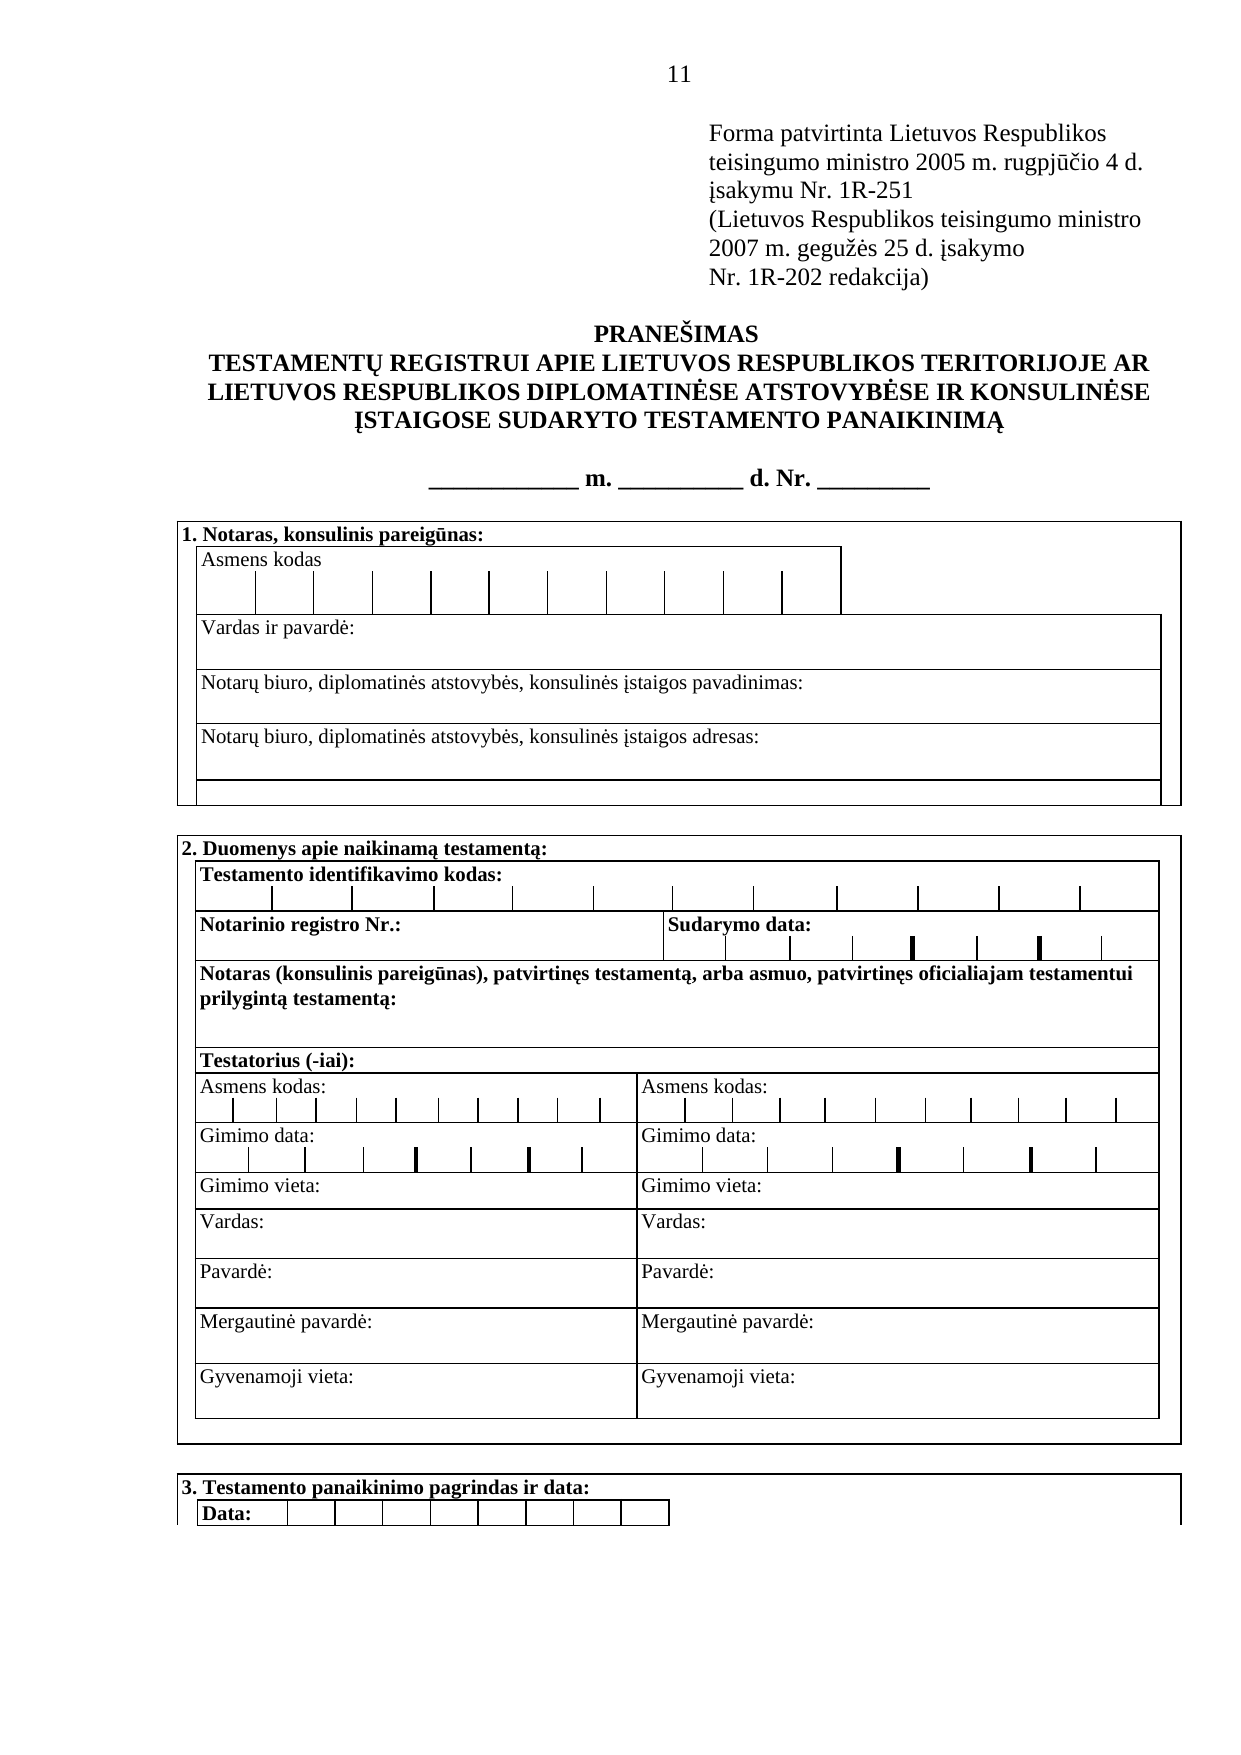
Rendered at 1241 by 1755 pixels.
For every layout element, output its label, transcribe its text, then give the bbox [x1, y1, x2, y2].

table_cell [1081, 886, 1158, 910]
text (Lietuvos Respublikos teisingumo ministro [177, 204, 1181, 233]
table_cell [353, 886, 433, 910]
table_cell [783, 571, 840, 613]
table_cell Pavardė: [638, 1259, 1158, 1307]
table_cell Gyvenamoji vieta: [638, 1364, 1158, 1417]
table_cell [833, 1147, 896, 1171]
table_cell [1160, 960, 1180, 1046]
table_cell [1160, 1208, 1180, 1257]
table_cell [781, 1098, 824, 1122]
table_cell [601, 1098, 636, 1122]
table_cell [178, 910, 195, 936]
table_cell [1160, 886, 1180, 910]
table_cell [178, 1171, 195, 1208]
table_cell Sudarymo data: [664, 912, 1158, 936]
table_cell [1160, 1363, 1180, 1417]
table_cell [277, 1098, 315, 1122]
text PRANEŠIMAS [177, 319, 1181, 348]
table_cell [1159, 1418, 1180, 1443]
table_cell Vardas ir pavardė: [197, 615, 1160, 669]
table_cell [178, 1258, 195, 1307]
table_cell Gyvenamoji vieta: [196, 1364, 636, 1417]
table_cell [1067, 1098, 1115, 1122]
table_cell [548, 571, 606, 613]
table_cell [178, 886, 195, 910]
table_cell Notarinio registro Nr.: [196, 912, 663, 936]
table_cell [915, 936, 976, 960]
table_cell Asmens kodas: [196, 1074, 636, 1098]
table_cell [196, 936, 663, 960]
table_cell [314, 571, 372, 613]
table_cell [853, 936, 910, 960]
table_cell [490, 571, 547, 613]
table_cell [178, 1098, 195, 1122]
table_cell [178, 1499, 197, 1524]
table_cell [519, 1098, 557, 1122]
table_cell [196, 1098, 232, 1122]
table_cell [842, 571, 1180, 613]
table_cell Gimimo data: [196, 1123, 636, 1147]
table_cell [826, 1098, 875, 1122]
table_cell [726, 936, 789, 960]
table_cell [439, 1098, 477, 1122]
table_cell [435, 886, 512, 910]
table_cell [1160, 860, 1180, 886]
table_cell [670, 1499, 1180, 1524]
text teisingumo ministro 2005 m. rugpjūčio 4 d. [177, 147, 1181, 176]
table_cell Vardas: [196, 1210, 636, 1257]
table_cell [1019, 1098, 1065, 1122]
text TESTAMENTŲ REGISTRUI APIE LIETUVOS RESPUBLIKOS TERITORIJOJE AR LIETUVOS RESPUBLIKOS DIPLOMATINĖSE ATSTOVYBĖSE IR KONSULINĖSE ĮSTAIGOSE SUDARYTO TESTAMENTO PANAIKINIMĄ [177, 348, 1181, 434]
table_cell Data: [198, 1501, 287, 1524]
table_cell Gimimo vieta: [638, 1173, 1158, 1208]
table_cell [527, 1501, 573, 1524]
table_header 3. Testamento panaikinimo pagrindas ir data: [178, 1475, 1180, 1499]
table_cell [724, 571, 781, 613]
table_header 2. Duomenys apie naikinamą testamentą: [178, 836, 1180, 860]
table_cell [1160, 1147, 1180, 1171]
table_cell [838, 886, 917, 910]
table_cell [1033, 1147, 1095, 1171]
table_cell [178, 860, 195, 886]
table_cell [664, 936, 725, 960]
table_cell [1160, 1258, 1180, 1307]
text Nr. 1R-202 redakcija) [177, 262, 1181, 291]
table_cell [558, 1098, 599, 1122]
table_cell [373, 571, 430, 613]
table_cell [637, 1419, 1159, 1443]
table_cell Notaras (konsulinis pareigūnas), patvirtinęs testamentą, arba asmuo, patvirtinęs oficialiajam testamentui prilygintą testamentą: [196, 961, 1158, 1046]
table_cell [531, 1147, 581, 1171]
table_cell [673, 886, 753, 910]
table_cell [791, 936, 852, 960]
table_cell [178, 1363, 195, 1417]
table_cell [1160, 1171, 1180, 1208]
table_cell [1042, 936, 1101, 960]
table_cell [197, 571, 255, 613]
table_cell Mergautinė pavardė: [196, 1309, 636, 1363]
table_cell Gimimo data: [638, 1123, 1158, 1147]
table_cell [273, 886, 351, 910]
table_cell [901, 1147, 963, 1171]
table_cell [397, 1098, 438, 1122]
table_cell Vardas: [638, 1210, 1158, 1257]
table_cell [479, 1098, 517, 1122]
table_cell [1097, 1147, 1158, 1171]
table_cell [1160, 1046, 1180, 1072]
table_cell [306, 1147, 363, 1171]
table_cell [418, 1147, 470, 1171]
text Forma patvirtinta Lietuvos Respublikos [709, 118, 1181, 147]
table_header 1. Notaras, konsulinis pareigūnas: [178, 522, 1180, 546]
table_cell Asmens kodas [197, 547, 840, 571]
table_cell [317, 1098, 356, 1122]
table_cell [622, 1501, 668, 1524]
table_cell [234, 1098, 276, 1122]
table_cell [665, 571, 723, 613]
table_cell [196, 1147, 248, 1171]
table_cell [178, 936, 195, 960]
table_cell [594, 886, 672, 910]
table_cell [178, 1122, 195, 1147]
table_cell [1117, 1098, 1158, 1122]
table_cell [1160, 1122, 1180, 1147]
text ____________ m. __________ d. Nr. _________ [177, 463, 1181, 492]
table_cell Gimimo vieta: [196, 1173, 636, 1208]
table_cell [768, 1147, 832, 1171]
table_cell [972, 1098, 1018, 1122]
table_cell [178, 1208, 195, 1257]
text 2007 m. gegužės 25 d. įsakymo [177, 233, 1181, 262]
table_cell [513, 886, 593, 910]
table_cell [1160, 936, 1180, 960]
table_cell [1102, 936, 1158, 960]
table_cell [583, 1147, 636, 1171]
table_cell [178, 1046, 195, 1072]
table_cell [178, 960, 195, 1046]
table_cell [178, 1418, 195, 1443]
table_cell [876, 1098, 925, 1122]
table_cell [964, 1147, 1029, 1171]
table_cell [733, 1098, 779, 1122]
table_cell [1162, 614, 1180, 804]
table_cell [703, 1147, 767, 1171]
table_cell [842, 546, 1180, 571]
table_cell [479, 1501, 525, 1524]
table_cell [978, 936, 1037, 960]
table_cell [1160, 1072, 1180, 1098]
table_cell [472, 1147, 527, 1171]
table_cell [754, 886, 836, 910]
table_cell Notarų biuro, diplomatinės atstovybės, konsulinės įstaigos pavadinimas: [197, 670, 1160, 723]
table_cell [1160, 910, 1180, 936]
text įsakymu Nr. 1R-251 [177, 176, 1181, 204]
table_cell [574, 1501, 620, 1524]
table_cell [288, 1501, 334, 1524]
table_cell [336, 1501, 382, 1524]
table_cell [686, 1098, 732, 1122]
table_cell [383, 1501, 430, 1524]
table_cell [178, 1307, 195, 1363]
table_cell [256, 571, 313, 613]
table_cell Testatorius (-iai): [196, 1048, 1158, 1072]
table_cell [1160, 1307, 1180, 1363]
table_cell [607, 571, 664, 613]
table_cell Mergautinė pavardė: [638, 1309, 1158, 1363]
table_cell [919, 886, 998, 910]
table_cell [178, 1147, 195, 1171]
table_cell Pavardė: [196, 1259, 636, 1307]
table_cell [638, 1147, 702, 1171]
table_cell [1160, 1098, 1180, 1122]
table_cell [926, 1098, 970, 1122]
table_cell [195, 1419, 637, 1443]
table_cell [1000, 886, 1079, 910]
table_cell [638, 1098, 684, 1122]
table_cell [196, 886, 271, 910]
table_cell [197, 781, 1160, 804]
table_cell [178, 546, 196, 804]
table_cell Notarų biuro, diplomatinės atstovybės, konsulinės įstaigos adresas: [197, 724, 1160, 779]
table_cell [431, 1501, 477, 1524]
table_cell [249, 1147, 304, 1171]
table_cell [432, 571, 488, 613]
table_cell [178, 1072, 195, 1098]
table_cell [364, 1147, 414, 1171]
table_cell Testamento identifikavimo kodas: [196, 862, 1158, 886]
table_cell Asmens kodas: [638, 1074, 1158, 1098]
table_cell [357, 1098, 395, 1122]
